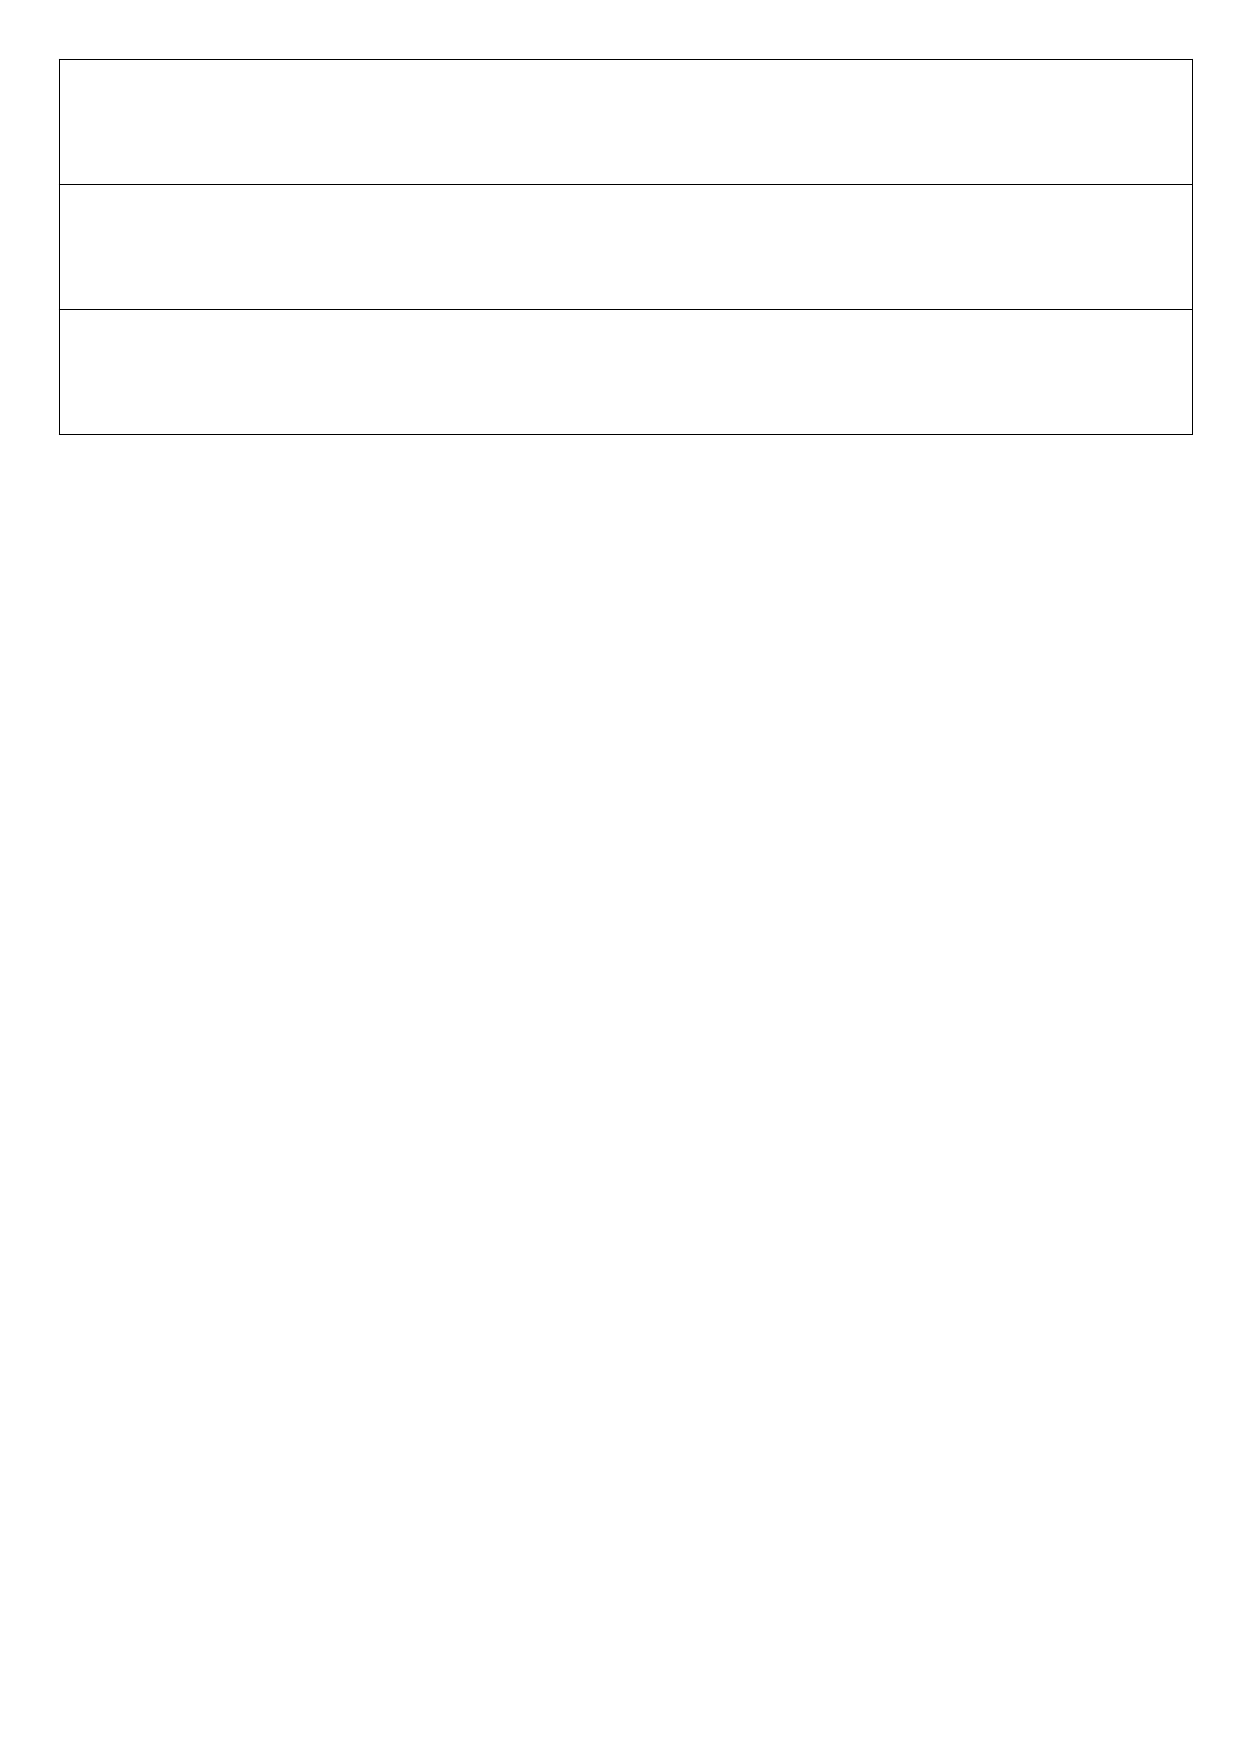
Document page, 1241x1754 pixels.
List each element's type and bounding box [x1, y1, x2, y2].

table_cell [60, 60, 1192, 183]
table_cell [60, 185, 1192, 308]
table_cell [60, 310, 1192, 433]
